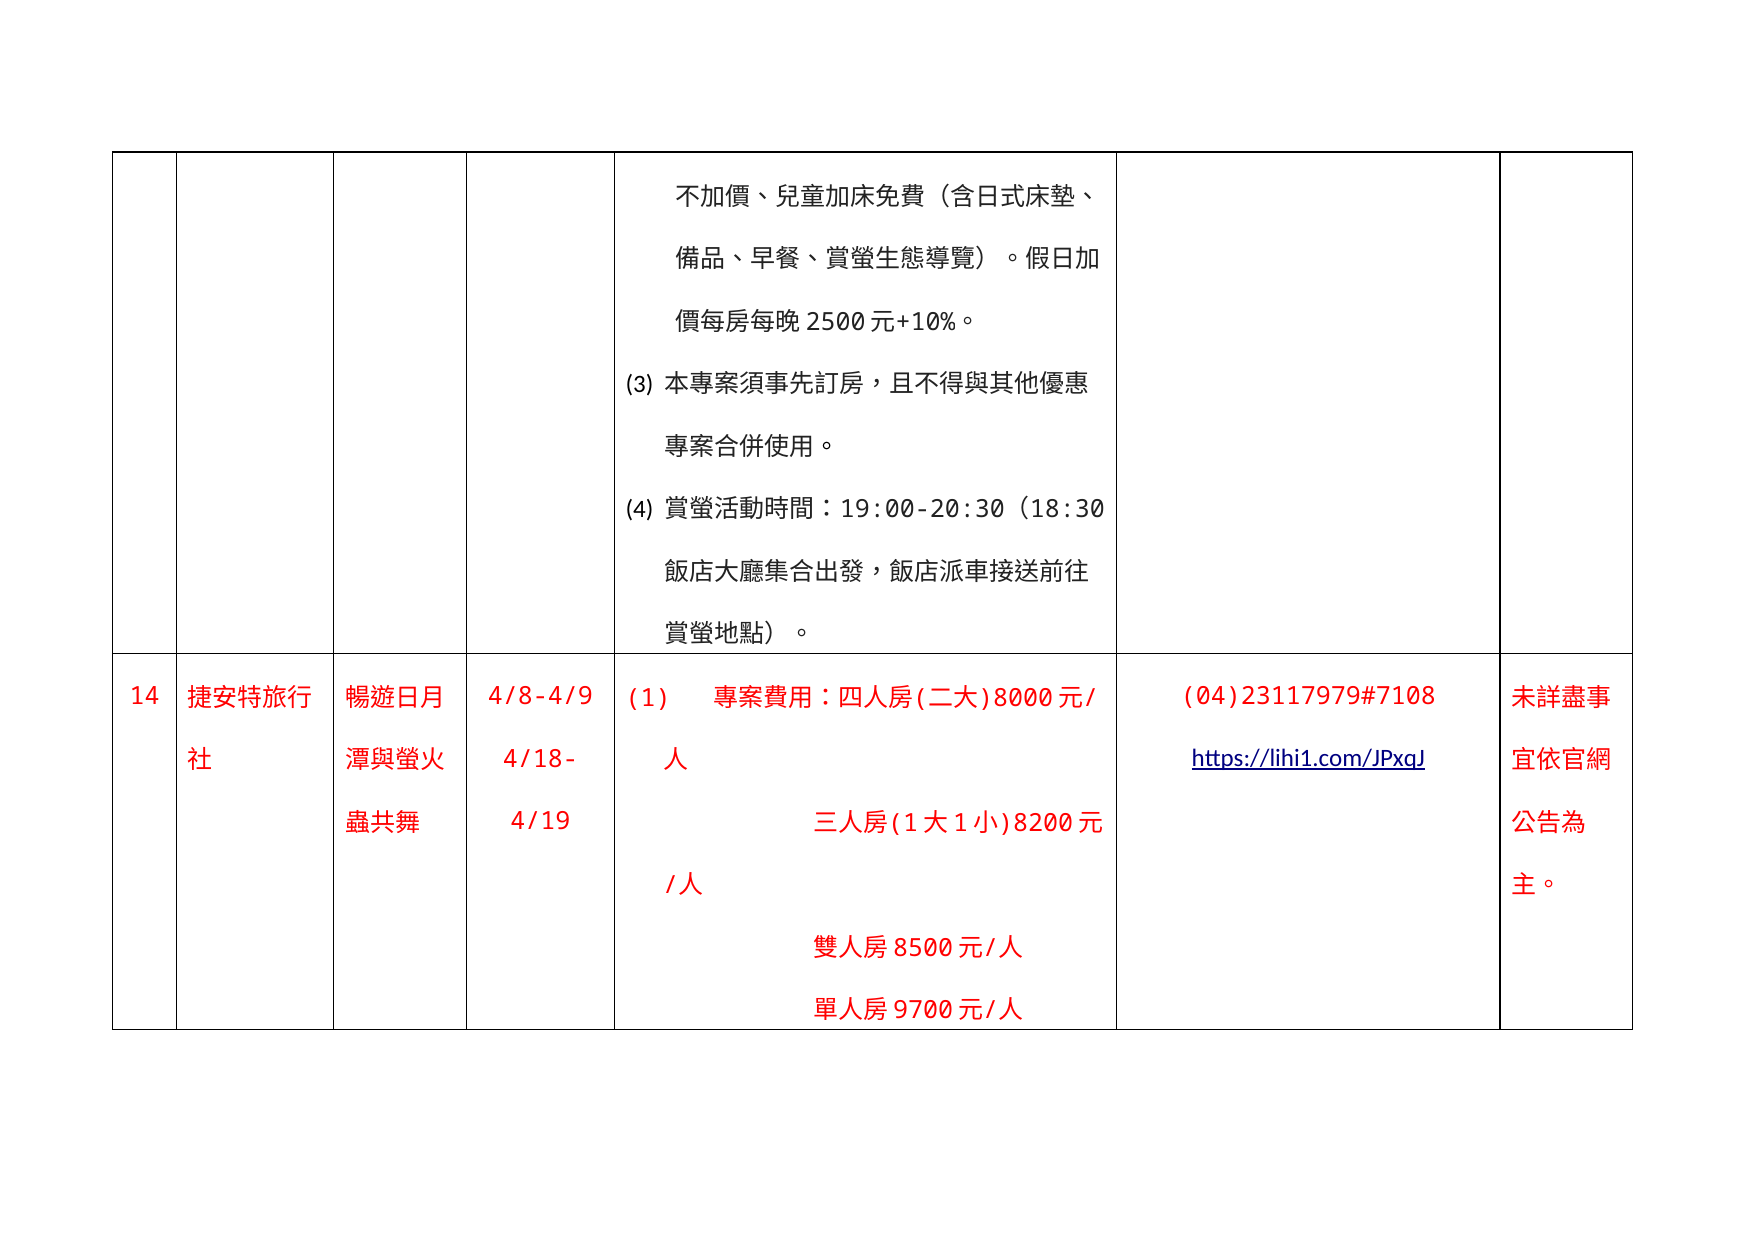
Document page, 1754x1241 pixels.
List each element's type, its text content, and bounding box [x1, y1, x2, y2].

table_cell 暢遊日月潭與螢火蟲共舞 [334, 654, 466, 1028]
table_cell 4/8-4/9 4/18-4/19 [467, 654, 614, 1028]
table_cell [467, 153, 614, 652]
table_cell [113, 153, 176, 652]
table_cell [334, 153, 466, 652]
table_cell (04)23117979#7108 https://lihi1.com/JPxqJ [1117, 654, 1499, 1028]
table_cell 捷安特旅行社 [177, 654, 333, 1028]
table_cell [177, 153, 333, 652]
table_cell 14 [113, 654, 176, 1028]
table_cell 專案費用：湖景雙人房平日6033元+10% 專案內容： 映月湖景和洋房住宿乙晚。 湖畔活力早餐+湖畔精緻晚餐（或午餐）。 贈送單車自由行1小時(採現場依序登記方式)。 贈送日月潭週邊賞螢生態導覽解說遊程。 本專案特別優惠限平、旺日使用，旺日不加價、兒童加床免費（含日式床墊、備品、早餐、賞螢生態導覽）。假日加價每房每晚2500元+10%。 本專案須事先訂房，且不得與其他優惠專案合併使用。 賞螢活動時間：19:00-20:30（18:30飯店大廳集合出發，飯店派車接送前往賞螢地點）。 [615, 153, 1116, 652]
table_cell 未詳盡事宜依官網公告為主。 [1501, 654, 1632, 1028]
table_cell [1501, 153, 1632, 652]
table_cell [1117, 153, 1499, 652]
table_cell 專案費用：四人房(二大)8000元/人 三人房(1大1小)8200元/人 雙人房8500元/人 單人房9700元/人 [615, 654, 1116, 1028]
